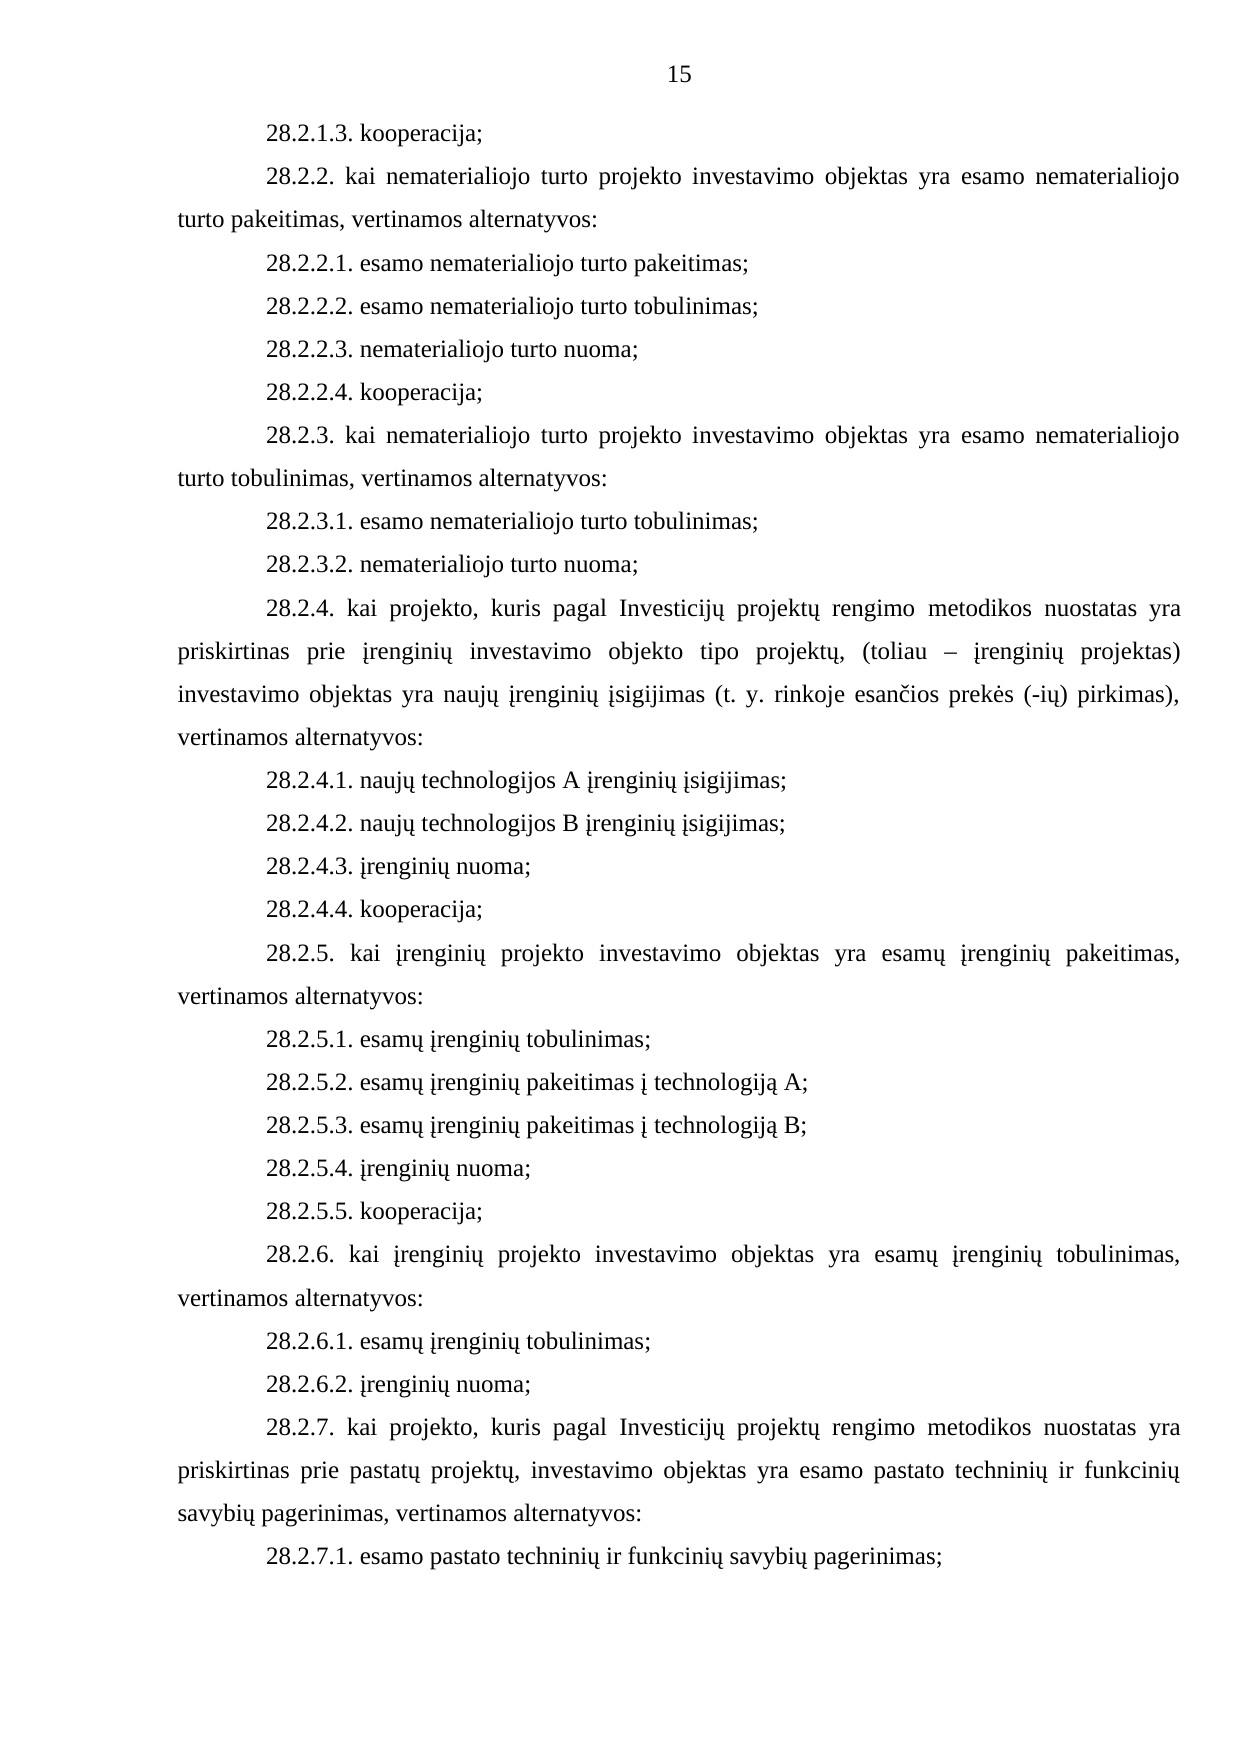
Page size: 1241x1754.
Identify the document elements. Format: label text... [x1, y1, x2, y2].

text 28.2.4.4. kooperacija; [177, 894, 1181, 923]
text 28.2.6.2. įrenginių nuoma; [177, 1369, 1181, 1398]
text 28.2.5. kai įrenginių projekto investavimo objektas yra esamų įrenginių pakeitimas, vertinamos alternatyvos: [177, 938, 1181, 1009]
text 28.2.5.3. esamų įrenginių pakeitimas į technologiją B; [177, 1110, 1181, 1139]
text 28.2.7.1. esamo pastato techninių ir funkcinių savybių pagerinimas; [177, 1541, 1181, 1570]
text 28.2.1.3. kooperacija; [177, 118, 1181, 147]
text 28.2.6. kai įrenginių projekto investavimo objektas yra esamų įrenginių tobulinimas, vertinamos alternatyvos: [177, 1239, 1181, 1311]
text 28.2.2.2. esamo nematerialiojo turto tobulinimas; [177, 291, 1181, 319]
text 28.2.2. kai nematerialiojo turto projekto investavimo objektas yra esamo nematerialiojo turto pakeitimas, vertinamos alternatyvos: [177, 161, 1181, 233]
text 28.2.4. kai projekto, kuris pagal Investicijų projektų rengimo metodikos nuostatas yra priskirtinas prie įrenginių investavimo objekto tipo projektų, (toliau – įrenginių projektas) investavimo objektas yra naujų įrenginių įsigijimas (t. y. rinkoje esančios prekės (-ių) pirkimas), vertinamos alternatyvos: [177, 593, 1181, 751]
text 28.2.3.2. nematerialiojo turto nuoma; [177, 549, 1181, 578]
text 28.2.3.1. esamo nematerialiojo turto tobulinimas; [177, 506, 1181, 535]
text 28.2.6.1. esamų įrenginių tobulinimas; [177, 1326, 1181, 1354]
text 28.2.4.2. naujų technologijos B įrenginių įsigijimas; [177, 808, 1181, 837]
text 28.2.2.4. kooperacija; [177, 377, 1181, 406]
text 28.2.7. kai projekto, kuris pagal Investicijų projektų rengimo metodikos nuostatas yra priskirtinas prie pastatų projektų, investavimo objektas yra esamo pastato techninių ir funkcinių savybių pagerinimas, vertinamos alternatyvos: [177, 1412, 1181, 1527]
text 28.2.2.1. esamo nematerialiojo turto pakeitimas; [177, 248, 1181, 276]
text 28.2.3. kai nematerialiojo turto projekto investavimo objektas yra esamo nematerialiojo turto tobulinimas, vertinamos alternatyvos: [177, 420, 1181, 492]
text 28.2.4.1. naujų technologijos A įrenginių įsigijimas; [177, 765, 1181, 794]
text 28.2.5.5. kooperacija; [177, 1196, 1181, 1225]
text 28.2.5.2. esamų įrenginių pakeitimas į technologiją A; [177, 1067, 1181, 1096]
text 28.2.5.1. esamų įrenginių tobulinimas; [177, 1024, 1181, 1053]
text 28.2.5.4. įrenginių nuoma; [177, 1153, 1181, 1182]
text 28.2.2.3. nematerialiojo turto nuoma; [177, 334, 1181, 363]
text 28.2.4.3. įrenginių nuoma; [177, 851, 1181, 880]
